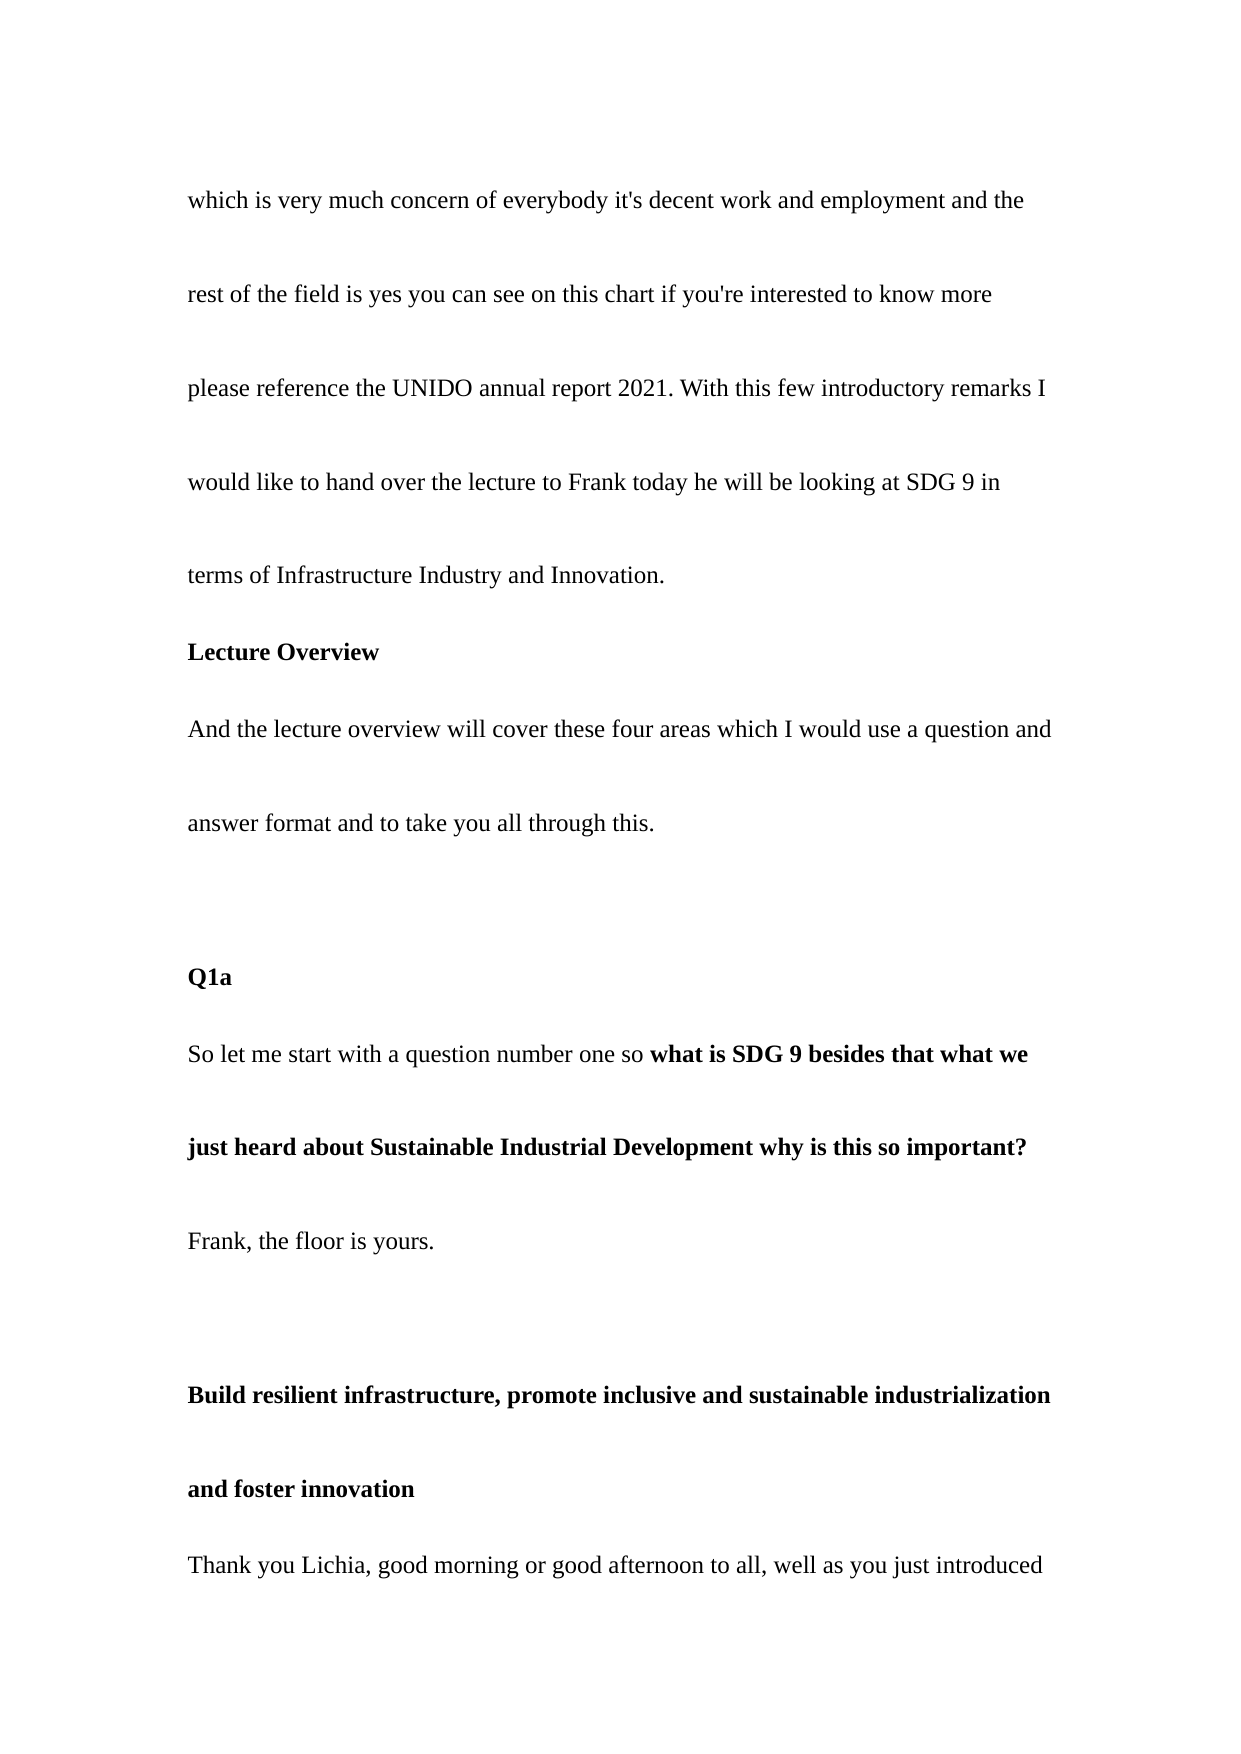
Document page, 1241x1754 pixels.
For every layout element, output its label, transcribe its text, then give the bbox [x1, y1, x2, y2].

text Lecture Overview [187, 610, 1053, 673]
text which is very much concern of everybody it's decent work and employment and the rest of the field is yes you can see on this chart if you're interested to know more please reference the UNIDO annual report 2021. With this few introductory remarks I would like to hand over the lecture to Frank today he will be looking at SDG 9 in terms of Infrastructure Industry and Innovation. [187, 158, 1053, 596]
text And the lecture overview will cover these four areas which I would use a question and answer format and to take you all through this. [187, 687, 1053, 843]
text So let me start with a question number one so what is SDG 9 besides that what we just heard about Sustainable Industrial Development why is this so important? Frank, the floor is yours. [187, 1011, 1053, 1261]
text Thank you Lichia, good morning or good afternoon to all, well as you just introduced [187, 1523, 1053, 1586]
text Q1a [187, 934, 1053, 997]
text Build resilient infrastructure, promote inclusive and sustainable industrialization and foster innovation [187, 1353, 1053, 1509]
